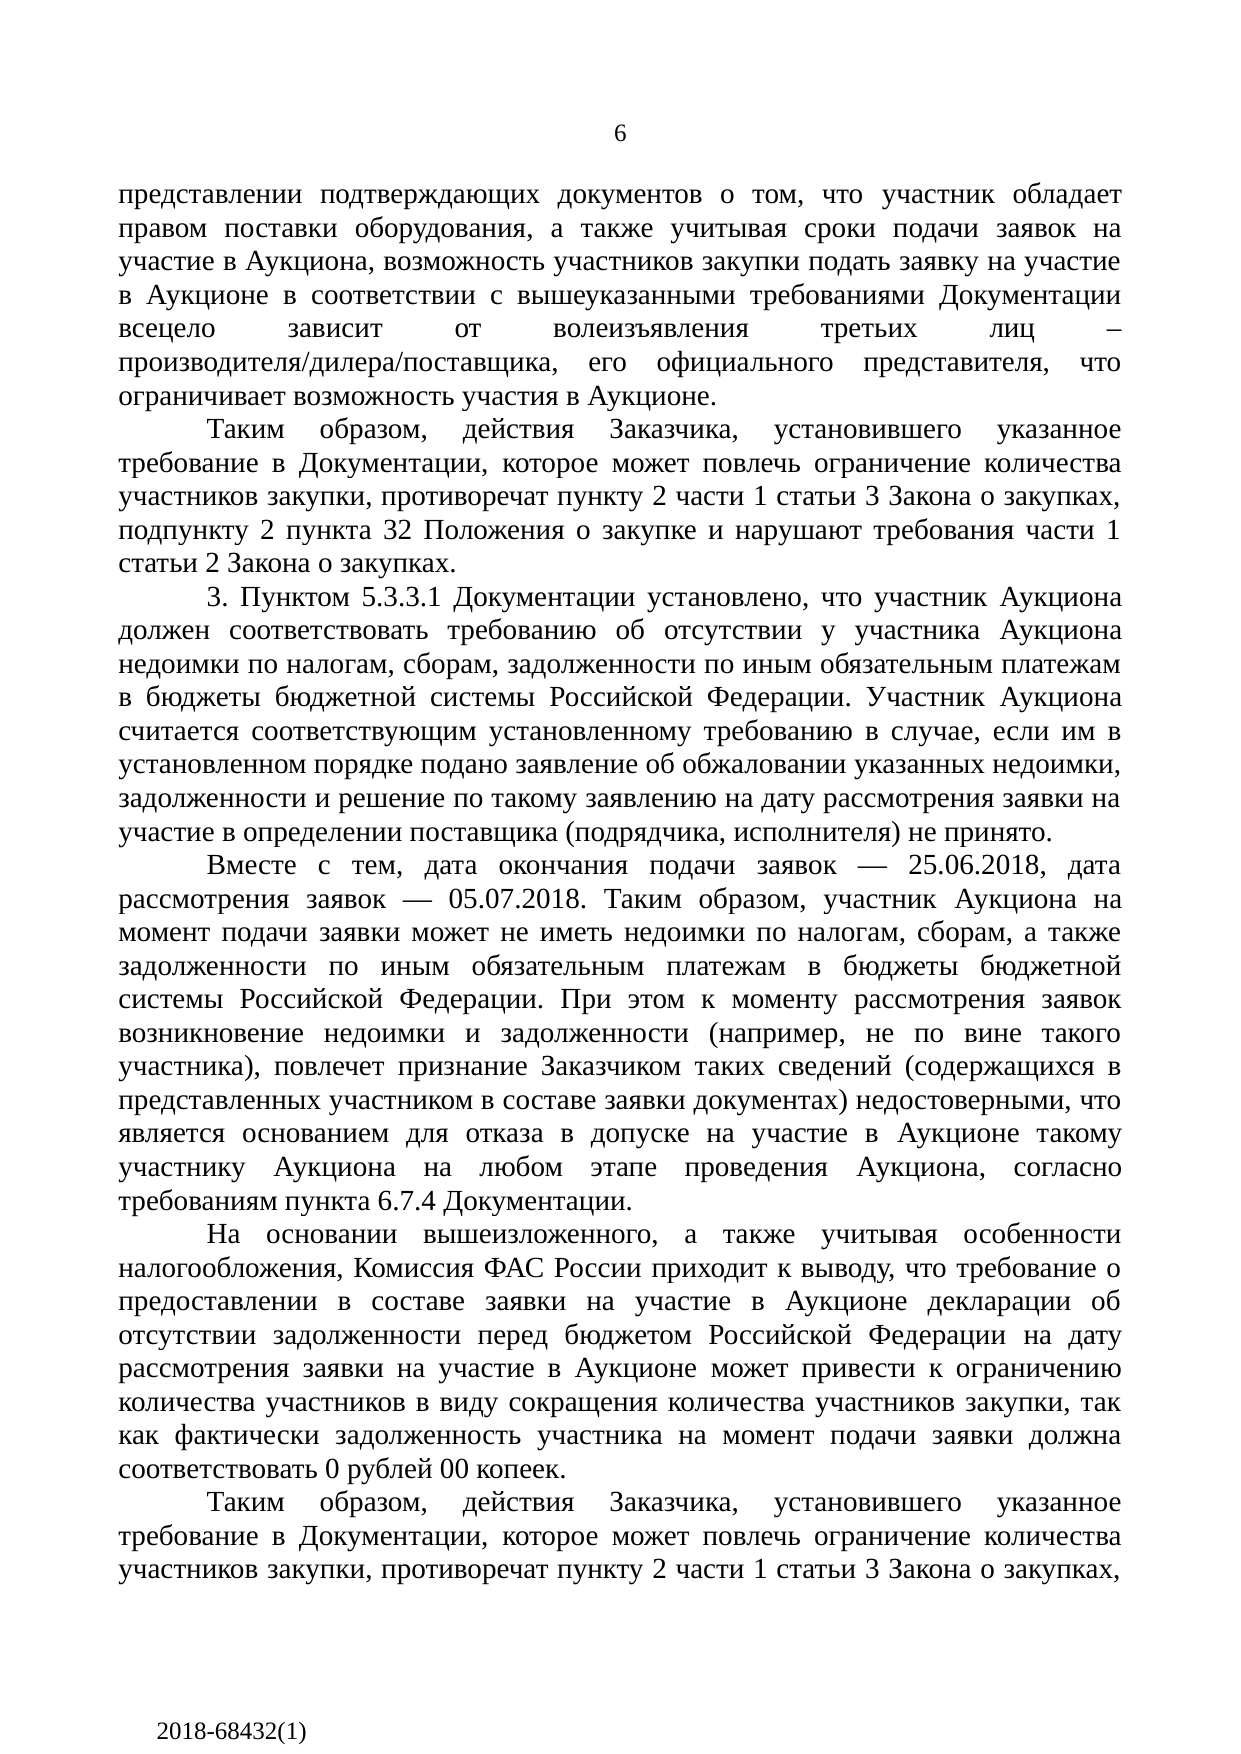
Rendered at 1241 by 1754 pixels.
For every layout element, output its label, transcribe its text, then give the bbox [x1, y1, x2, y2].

text Таким образом, действия Заказчика, установившего указанное требование в Документации, которое может повлечь ограничение количества участников закупки, противоречат пункту 2 части 1 статьи 3 Закона о закупках, подпункту 2 пункта 32 Положения о закупке и нарушают требования части 1 статьи 2 Закона о закупках. [118, 411, 1122, 579]
text Таким образом, действия Заказчика, установившего указанное требование в Документации, которое может повлечь ограничение количества участников закупки, противоречат пункту 2 части 1 статьи 3 Закона о закупках, [118, 1484, 1122, 1585]
text На основании вышеизложенного, а также учитывая особенности налогообложения, Комиссия ФАС России приходит к выводу, что требование о предоставлении в составе заявки на участие в Аукционе декларации об отсутствии задолженности перед бюджетом Российской Федерации на дату рассмотрения заявки на участие в Аукционе может привести к ограничению количества участников в виду сокращения количества участников закупки, так как фактически задолженность участника на момент подачи заявки должна соответствовать 0 рублей 00 копеек. [118, 1216, 1122, 1484]
text представлении подтверждающих документов о том, что участник обладает правом поставки оборудования, а также учитывая сроки подачи заявок на участие в Аукциона, возможность участников закупки подать заявку на участие в Аукционе в соответствии с вышеуказанными требованиями Документации всецело зависит от волеизъявления третьих лиц – производителя/дилера/поставщика, его официального представителя, что ограничивает возможность участия в Аукционе. [118, 176, 1122, 411]
text Вместе с тем, дата окончания подачи заявок — 25.06.2018, дата рассмотрения заявок — 05.07.2018. Таким образом, участник Аукциона на момент подачи заявки может не иметь недоимки по налогам, сборам, а также задолженности по иным обязательным платежам в бюджеты бюджетной системы Российской Федерации. При этом к моменту рассмотрения заявок возникновение недоимки и задолженности (например, не по вине такого участника), повлечет признание Заказчиком таких сведений (содержащихся в представленных участником в составе заявки документах) недостоверными, что является основанием для отказа в допуске на участие в Аукционе такому участнику Аукциона на любом этапе проведения Аукциона, согласно требованиям пункта 6.7.4 Документации. [118, 847, 1122, 1216]
text 3. Пунктом 5.3.3.1 Документации установлено, что участник Аукциона должен соответствовать требованию об отсутствии у участника Аукциона недоимки по налогам, сборам, задолженности по иным обязательным платежам в бюджеты бюджетной системы Российской Федерации. Участник Аукциона считается соответствующим установленному требованию в случае, если им в установленном порядке подано заявление об обжаловании указанных недоимки, задолженности и решение по такому заявлению на дату рассмотрения заявки на участие в определении поставщика (подрядчика, исполнителя) не принято. [118, 579, 1122, 847]
